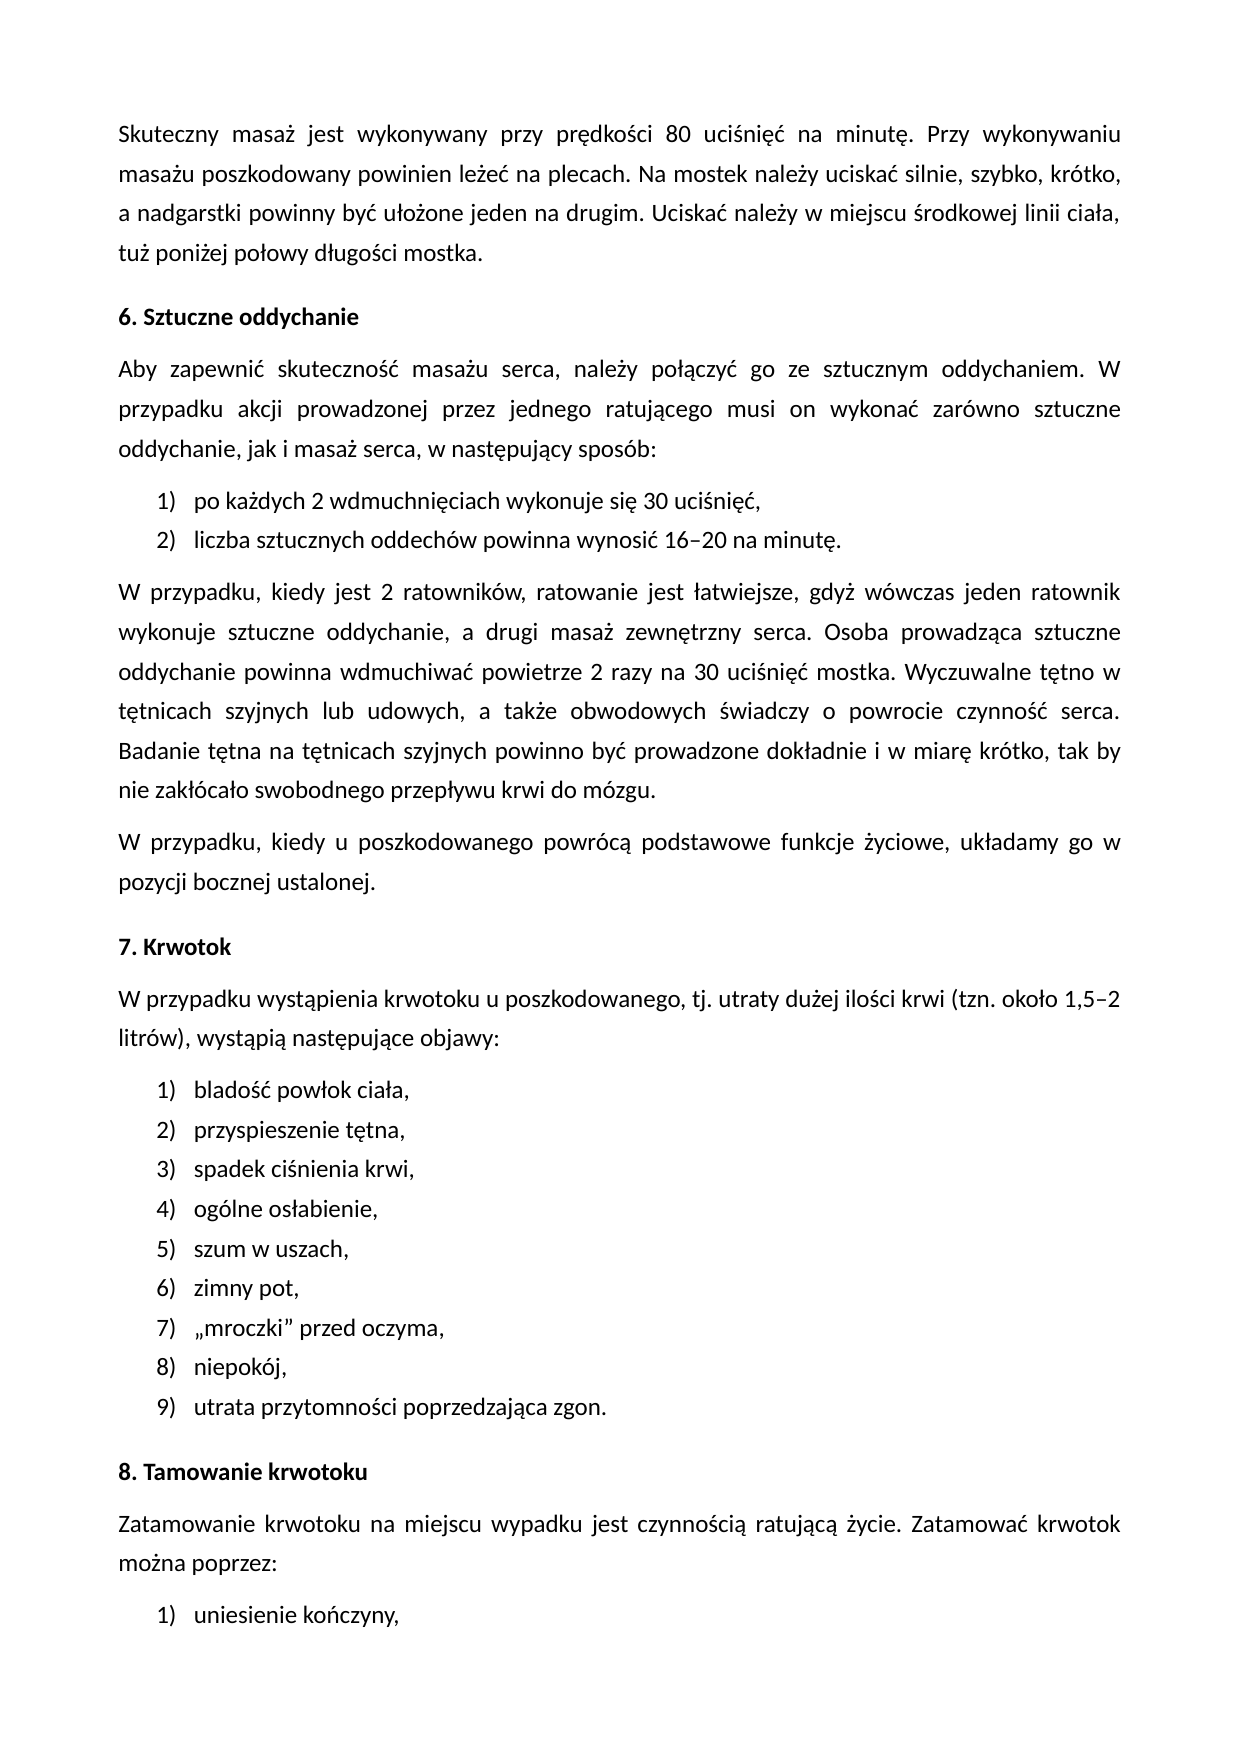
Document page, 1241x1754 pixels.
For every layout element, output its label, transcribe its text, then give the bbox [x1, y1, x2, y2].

text Aby zapewnić skuteczność masażu serca, należy połączyć go ze sztucznym oddychaniem. W przypadku akcji prowadzonej przez jednego ratującego musi on wykonać zarówno sztuczne oddychanie, jak i masaż serca, w następujący sposób: [118, 353, 1122, 463]
list przyspieszenie tętna, [156, 1114, 1122, 1144]
list liczba sztucznych oddechów powinna wynosić 16–20 na minutę. [156, 524, 1122, 555]
list uniesienie kończyny, [156, 1599, 1122, 1630]
list niepokój, [156, 1351, 1122, 1382]
list bladość powłok ciała, [156, 1074, 1122, 1105]
text W przypadku, kiedy u poszkodowanego powrócą podstawowe funkcje życiowe, układamy go w pozycji bocznej ustalonej. [118, 826, 1122, 897]
text 6. Sztuczne oddychanie [118, 301, 1122, 332]
text Zatamowanie krwotoku na miejscu wypadku jest czynnością ratującą życie. Zatamować krwotok można poprzez: [118, 1508, 1122, 1578]
text 8. Tamowanie krwotoku [118, 1456, 1122, 1486]
list szum w uszach, [156, 1233, 1122, 1263]
list po każdych 2 wdmuchnięciach wykonuje się 30 uciśnięć, [156, 485, 1122, 515]
list „mroczki” przed oczyma, [156, 1312, 1122, 1342]
list ogólne osłabienie, [156, 1193, 1122, 1224]
text 7. Krwotok [118, 931, 1122, 961]
text Skuteczny masaż jest wykonywany przy prędkości 80 uciśnięć na minutę. Przy wykonywaniu masażu poszkodowany powinien leżeć na plecach. Na mostek należy uciskać silnie, szybko, krótko, a nadgarstki powinny być ułożone jeden na drugim. Uciskać należy w miejscu środkowej linii ciała, tuż poniżej połowy długości mostka. [118, 118, 1122, 267]
list zimny pot, [156, 1272, 1122, 1303]
list spadek ciśnienia krwi, [156, 1153, 1122, 1184]
list utrata przytomności poprzedzająca zgon. [156, 1391, 1122, 1422]
text W przypadku wystąpienia krwotoku u poszkodowanego, tj. utraty dużej ilości krwi (tzn. około 1,5–2 litrów), wystąpią następujące objawy: [118, 983, 1122, 1053]
text W przypadku, kiedy jest 2 ratowników, ratowanie jest łatwiejsze, gdyż wówczas jeden ratownik wykonuje sztuczne oddychanie, a drugi masaż zewnętrzny serca. Osoba prowadząca sztuczne oddychanie powinna wdmuchiwać powietrze 2 razy na 30 uciśnięć mostka. Wyczuwalne tętno w tętnicach szyjnych lub udowych, a także obwodowych świadczy o powrocie czynność serca. Badanie tętna na tętnicach szyjnych powinno być prowadzone dokładnie i w miarę krótko, tak by nie zakłócało swobodnego przepływu krwi do mózgu. [118, 576, 1122, 805]
